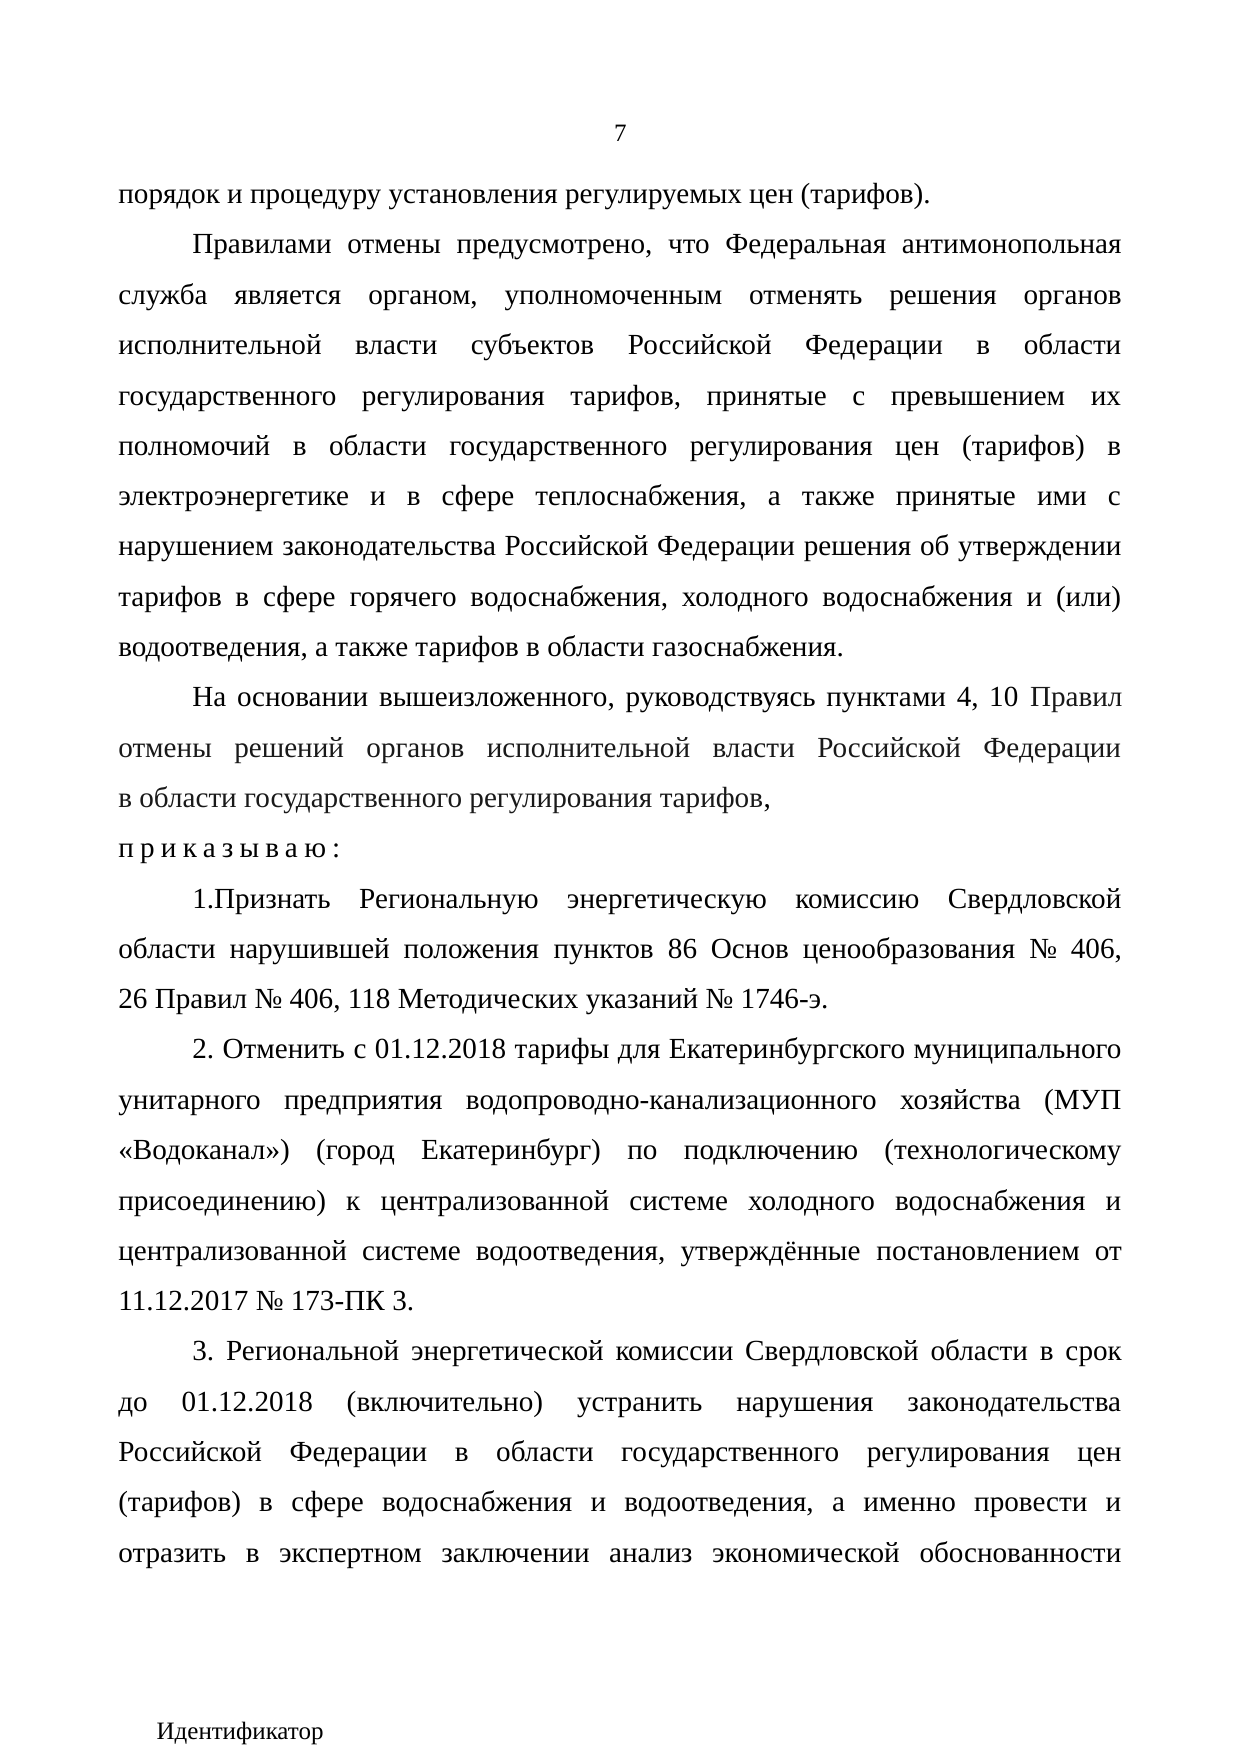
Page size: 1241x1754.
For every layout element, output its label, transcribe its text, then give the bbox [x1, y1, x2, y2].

text 2. Отменить с 01.12.2018 тарифы для Екатеринбургского муниципального унитарного предприятия водопроводно-канализационного хозяйства (МУП «Водоканал») (город Екатеринбург) по подключению (технологическому присоединению) к централизованной системе холодного водоснабжения и централизованной системе водоотведения, утверждённые постановлением от 11.12.2017 № 173-ПК 3. [118, 1032, 1122, 1317]
text На основании вышеизложенного, руководствуясь пунктами 4, 10 Правил отмены решений органов исполнительной власти Российской Федерации в области государственного регулирования тарифов, [118, 679, 1122, 814]
text порядок и процедуру установления регулируемых цен (тарифов). [118, 176, 1122, 210]
text приказываю: [118, 830, 1122, 864]
text 3. Региональной энергетической комиссии Свердловской области в срок до 01.12.2018 (включительно) устранить нарушения законодательства Российской Федерации в области государственного регулирования цен (тарифов) в сфере водоснабжения и водоотведения, а именно провести и отразить в экспертном заключении анализ экономической обоснованности [118, 1333, 1122, 1568]
text Правилами отмены предусмотрено, что Федеральная антимонопольная служба является органом, уполномоченным отменять решения органов исполнительной власти субъектов Российской Федерации в области государственного регулирования тарифов, принятые с превышением их полномочий в области государственного регулирования цен (тарифов) в электроэнергетике и в сфере теплоснабжения, а также принятые ими с нарушением законодательства Российской Федерации решения об утверждении тарифов в сфере горячего водоснабжения, холодного водоснабжения и (или) водоотведения, а также тарифов в области газоснабжения. [118, 227, 1122, 663]
text 1.Признать Региональную энергетическую комиссию Свердловской области нарушившей положения пунктов 86 Основ ценообразования № 406, 26 Правил № 406, 118 Методических указаний № 1746-э. [118, 881, 1122, 1015]
